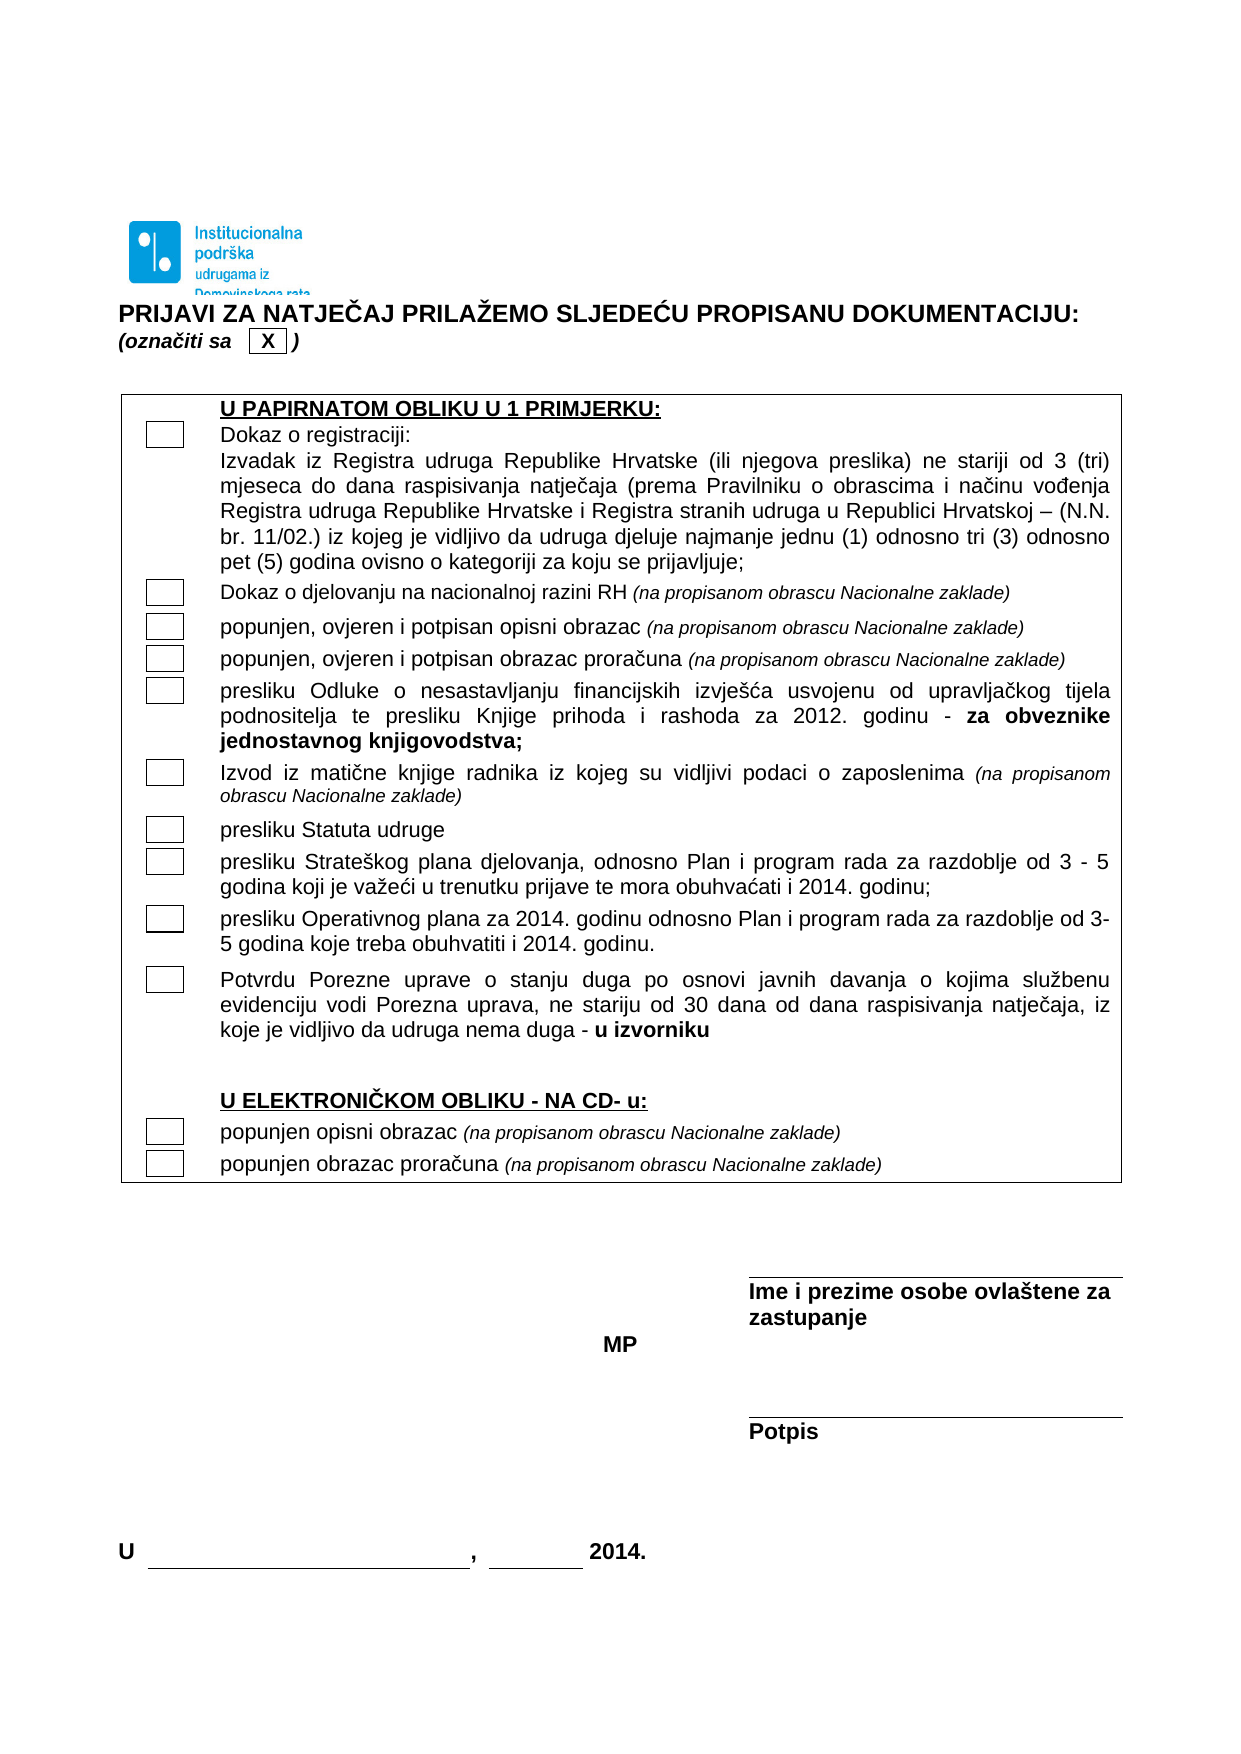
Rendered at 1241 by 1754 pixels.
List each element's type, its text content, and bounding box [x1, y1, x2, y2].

table_header [122, 395, 146, 421]
table_cell [184, 613, 209, 639]
table_cell [146, 1177, 184, 1182]
text PRIJAVI ZA NATJEČAJ PRILAŽEMO SLJEDEĆU PROPISANU DOKUMENTACIJU: [118, 299, 1122, 328]
table_header [749, 1236, 1123, 1277]
table_cell [184, 421, 209, 447]
table_cell [147, 906, 183, 931]
table_cell [147, 614, 183, 639]
table_cell [184, 671, 209, 677]
table_cell [147, 1119, 183, 1144]
table_cell [146, 958, 184, 966]
table_cell [184, 811, 209, 816]
table_cell [184, 574, 209, 579]
table_header [146, 395, 184, 421]
table_cell [147, 1151, 183, 1176]
table_cell [209, 671, 1121, 677]
table_cell popunjen, ovjeren i potpisan obrazac proračuna (na propisanom obrascu Nacionalne zaklade) [209, 645, 1121, 671]
table_cell popunjen opisni obrazac (na propisanom obrascu Nacionalne zaklade) [209, 1118, 1121, 1144]
table_cell [122, 1043, 146, 1071]
table_cell [122, 958, 146, 966]
table_header U PAPIRNATOM OBLIKU U 1 PRIMJERKU: [209, 395, 1121, 421]
table_cell [184, 1043, 209, 1071]
picture [122, 215, 337, 295]
table_cell [209, 574, 1121, 579]
table_cell [122, 966, 146, 1042]
table_cell Izvadak iz Registra udruga Republike Hrvatske (ili njegova preslika) ne stariji od 3 (tri) mjeseca do dana raspisivanja natječaja (prema Pravilniku o obrascima i načinu vođenja Registra udruga Republike Hrvatske i Registra stranih udruga u Republici Hrvatskoj – (N.N. br. 11/02.) iz kojeg je vidljivo da udruga djeluje najmanje jednu (1) odnosno tri (3) odnosno pet (5) godina ovisno o kategoriji za koju se prijavljuje; [209, 447, 1121, 574]
table_cell [147, 817, 183, 842]
table_cell [122, 579, 146, 605]
table_header [489, 1531, 583, 1568]
table_cell [122, 848, 146, 900]
table_header [119, 1236, 749, 1277]
table_cell Dokaz o djelovanju na nacionalnoj razini RH (na propisanom obrascu Nacionalne zaklade) [209, 579, 1121, 605]
table_cell [122, 754, 146, 758]
table_cell [122, 900, 146, 905]
table_cell [184, 754, 209, 758]
table_cell [146, 900, 184, 905]
table_cell [184, 1071, 209, 1088]
table_cell [184, 1144, 209, 1150]
table_cell Izvod iz matične knjige radnika iz kojeg su vidljivi podaci o zaposlenima (na propisanom obrascu Nacionalne zaklade) [209, 759, 1121, 811]
table_cell [184, 447, 209, 574]
table_cell [122, 842, 146, 848]
table_cell [122, 905, 146, 958]
table_cell [184, 905, 209, 958]
table_header , [470, 1531, 489, 1568]
table_cell [122, 574, 146, 579]
table_header X [250, 329, 286, 353]
table_cell Potpis [749, 1418, 1123, 1444]
table_cell presliku Operativnog plana za 2014. godinu odnosno Plan i program rada za razdoblje od 3-5 godina koje treba obuhvatiti i 2014. godinu. [209, 905, 1121, 958]
table_cell presliku Statuta udruge [209, 816, 1121, 842]
table_cell [122, 639, 146, 645]
table_cell presliku Strateškog plana djelovanja, odnosno Plan i program rada za razdoblje od 3 - 5 godina koji je važeći u trenutku prijave te mora obuhvaćati i 2014. godinu; [209, 848, 1121, 900]
table_header [148, 1531, 470, 1568]
table_cell [184, 842, 209, 848]
table_cell [146, 993, 184, 1042]
table_cell [147, 967, 183, 992]
table_cell [122, 1118, 146, 1144]
table_cell [146, 448, 184, 574]
table_cell [122, 1150, 146, 1176]
table_cell [122, 677, 146, 754]
table_cell [184, 966, 209, 1042]
table_cell Ime i prezime osobe ovlaštene za zastupanje [749, 1278, 1123, 1331]
table_cell [122, 1144, 146, 1150]
table_cell [209, 1176, 1121, 1182]
table_cell [146, 1043, 184, 1071]
table_cell [146, 1088, 184, 1113]
table_cell [209, 754, 1121, 758]
table_cell [146, 1145, 184, 1150]
table_cell presliku Odluke o nesastavljanju financijskih izvješća usvojenu od upravljačkog tijela podnositelja te presliku Knjige prihoda i rashoda za 2012. godinu - za obveznike jednostavnog knjigovodstva; [209, 677, 1121, 754]
table_cell [146, 606, 184, 613]
table_cell popunjen obrazac proračuna (na propisanom obrascu Nacionalne zaklade) [209, 1150, 1121, 1176]
table_cell [184, 848, 209, 900]
table_cell [184, 1113, 209, 1118]
table_cell [184, 1088, 209, 1113]
table_cell Dokaz o registraciji: [209, 421, 1121, 447]
table_cell [146, 672, 184, 677]
table_header 2014. [583, 1531, 663, 1568]
table_cell [147, 580, 183, 605]
table_header (označiti sa [118, 328, 249, 353]
table_cell [209, 1071, 1121, 1088]
table_cell [184, 605, 209, 613]
table_cell [184, 759, 209, 811]
table_cell [147, 422, 183, 447]
table_cell [209, 958, 1121, 966]
table_cell popunjen, ovjeren i potpisan opisni obrazac (na propisanom obrascu Nacionalne zaklade) [209, 613, 1121, 639]
table_header [749, 1376, 1123, 1417]
table_cell [209, 1113, 1121, 1118]
table_cell [209, 900, 1121, 905]
table_cell [184, 1150, 209, 1176]
table_cell [122, 613, 146, 639]
table_cell [184, 816, 209, 842]
table_cell [122, 1176, 146, 1182]
table_cell [119, 1277, 749, 1331]
text MP [118, 1331, 1122, 1357]
table_cell [184, 1176, 209, 1182]
table_cell [146, 811, 184, 816]
table_header U [118, 1531, 148, 1568]
table_cell [146, 875, 184, 900]
table_cell [146, 1071, 184, 1088]
table_cell [146, 786, 184, 811]
table_cell [122, 1088, 146, 1113]
table_cell [122, 645, 146, 671]
table_cell [122, 811, 146, 816]
table_cell [146, 754, 184, 758]
table_cell [147, 678, 183, 703]
table_cell [122, 447, 146, 574]
table_cell Potvrdu Porezne uprave o stanju duga po osnovi javnih davanja o kojima službenu evidenciju vodi Porezna uprava, ne stariju od 30 dana od dana raspisivanja natječaja, iz koje je vidljivo da udruga nema duga - u izvorniku [209, 966, 1121, 1042]
table_header [184, 395, 209, 421]
table_cell [184, 579, 209, 605]
table_cell [209, 842, 1121, 848]
table_header [119, 1376, 749, 1417]
table_cell [146, 574, 184, 579]
table_cell [147, 646, 183, 671]
table_cell [122, 816, 146, 842]
table_cell [146, 843, 184, 848]
table_cell [147, 849, 183, 874]
table_cell [209, 811, 1121, 816]
table_cell [146, 933, 184, 958]
table_cell [122, 1113, 146, 1118]
table_cell [146, 704, 184, 754]
table_cell [184, 900, 209, 905]
table_cell [209, 605, 1121, 613]
table_cell [184, 645, 209, 671]
table_cell [122, 759, 146, 811]
table_cell [122, 605, 146, 613]
table_cell [147, 760, 183, 785]
table_header ) [287, 328, 306, 353]
table_cell [122, 1071, 146, 1088]
table_cell [122, 421, 146, 447]
table_cell [146, 640, 184, 645]
table_cell [184, 639, 209, 645]
table_cell [184, 1118, 209, 1144]
table_cell [184, 958, 209, 966]
table_cell [209, 1043, 1121, 1071]
table_cell [184, 677, 209, 754]
table_cell [209, 639, 1121, 645]
table_cell [122, 671, 146, 677]
table_cell [119, 1417, 749, 1444]
table_cell [146, 1113, 184, 1118]
table_cell [209, 1144, 1121, 1150]
table_cell U ELEKTRONIČKOM OBLIKU - NA CD- u: [209, 1088, 1121, 1113]
